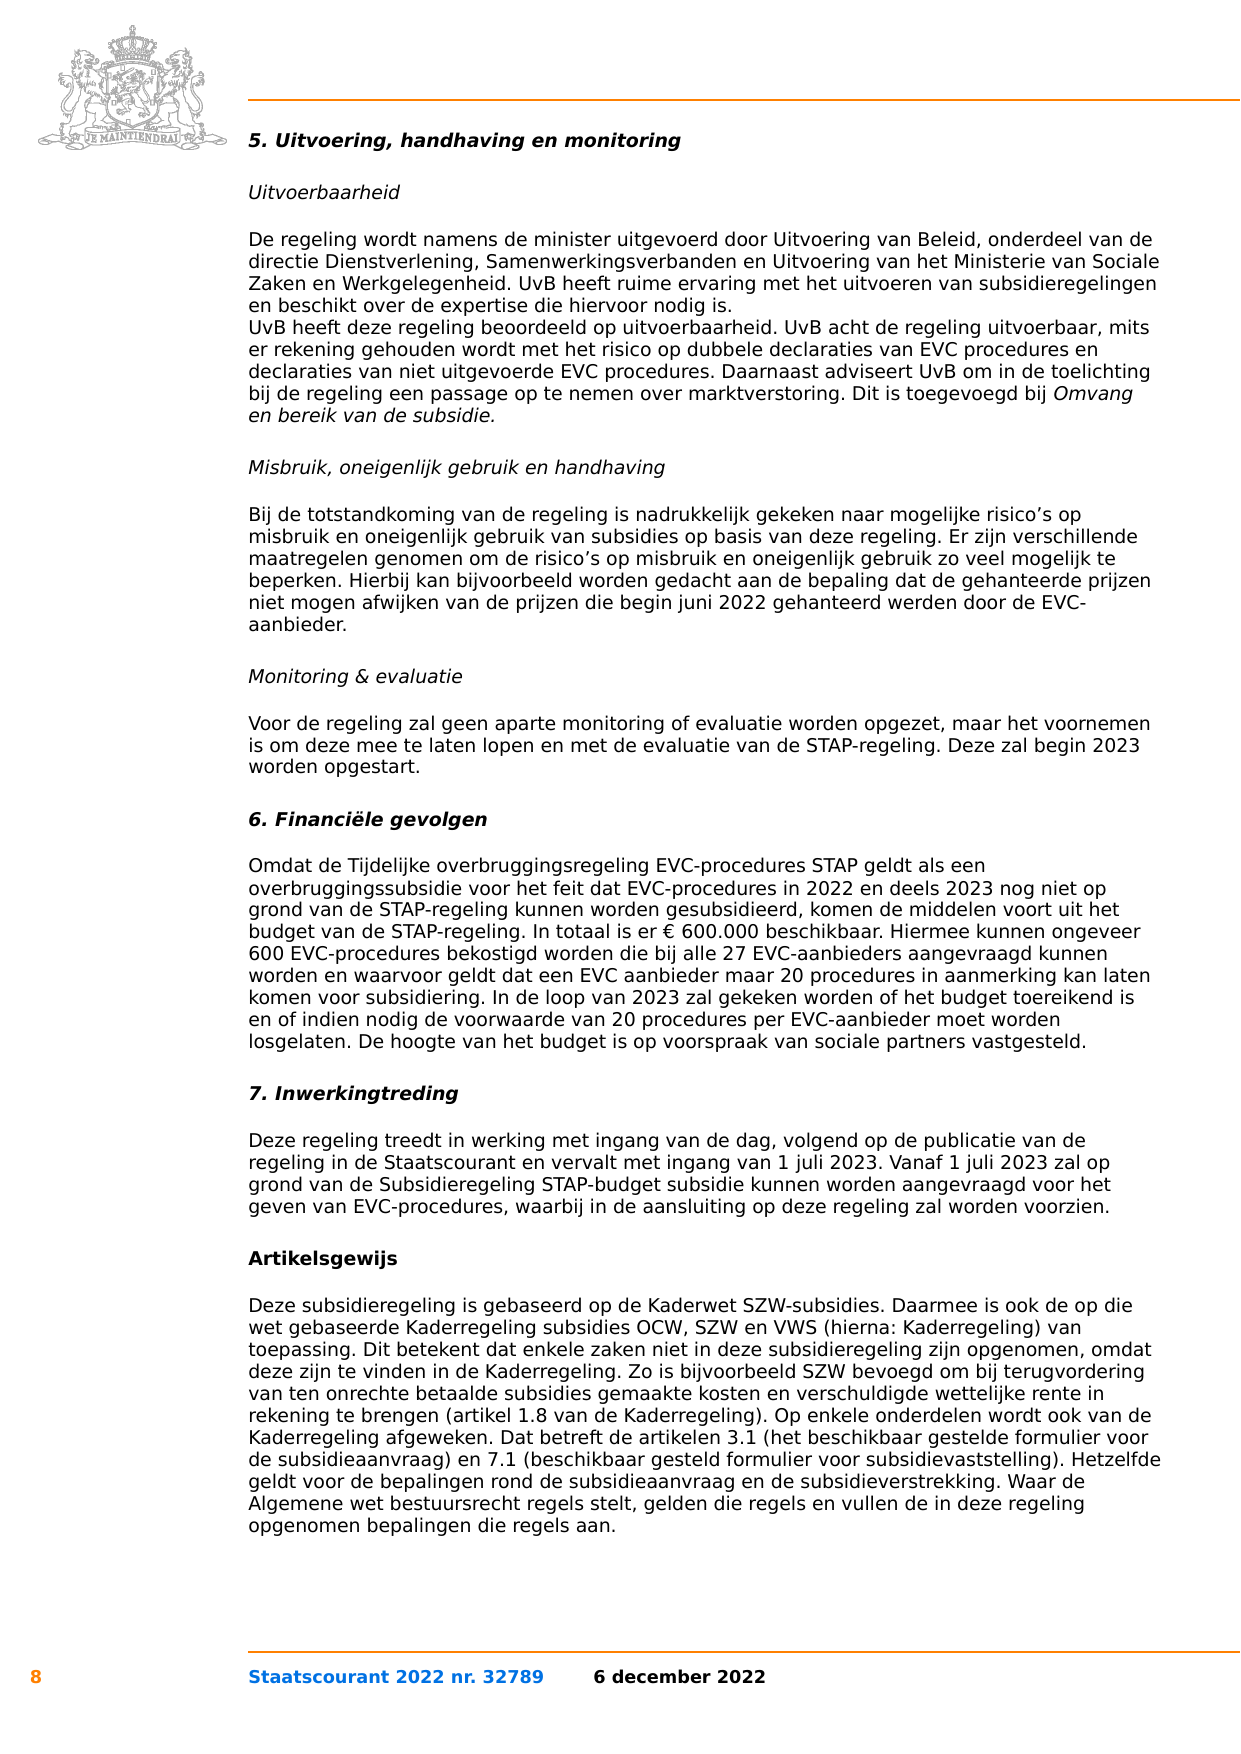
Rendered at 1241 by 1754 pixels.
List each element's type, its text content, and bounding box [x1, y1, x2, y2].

subtitle Uitvoerbaarheid [248, 182, 1163, 204]
text Deze subsidieregeling is gebaseerd op de Kaderwet SZW-subsidies. Daarmee is ook de op die wet gebaseerde Kaderregeling subsidies OCW, SZW en VWS (hierna: Kaderregeling) van toepassing. Dit betekent dat enkele zaken niet in deze subsidieregeling zijn opgenomen, omdat deze zijn te vinden in de Kaderregeling. Zo is bijvoorbeeld SZW bevoegd om bij terugvordering van ten onrechte betaalde subsidies gemaakte kosten en verschuldigde wettelijke rente in rekening te brengen (artikel 1.8 van de Kaderregeling). Op enkele onderdelen wordt ook van de Kaderregeling afgeweken. Dat betreft de artikelen 3.1 (het beschikbaar gestelde formulier voor de subsidieaanvraag) en 7.1 (beschikbaar gesteld formulier voor subsidievaststelling). Hetzelfde geldt voor de bepalingen rond de subsidieaanvraag en de subsidieverstrekking. Waar de Algemene wet bestuursrecht regels stelt, gelden die regels en vullen de in deze regeling opgenomen bepalingen die regels aan. [248, 1295, 1163, 1537]
subtitle Monitoring & evaluatie [248, 666, 1163, 687]
subtitle 7. Inwerkingtreding [248, 1083, 1163, 1105]
subtitle 6. Financiële gevolgen [248, 808, 1163, 830]
text Bij de totstandkoming van de regeling is nadrukkelijk gekeken naar mogelijke risico’s op misbruik en oneigenlijk gebruik van subsidies op basis van deze regeling. Er zijn verschillende maatregelen genomen om de risico’s op misbruik en oneigenlijk gebruik zo veel mogelijk te beperken. Hierbij kan bijvoorbeeld worden gedacht aan de bepaling dat de gehanteerde prijzen niet mogen afwijken van de prijzen die begin juni 2022 gehanteerd werden door de EVC-aanbieder. [248, 504, 1163, 636]
text Deze regeling treedt in werking met ingang van de dag, volgend op de publicatie van de regeling in de Staatscourant en vervalt met ingang van 1 juli 2023. Vanaf 1 juli 2023 zal op grond van de Subsidieregeling STAP-budget subsidie kunnen worden aangevraagd voor het geven van EVC-procedures, waarbij in de aansluiting op deze regeling zal worden voorzien. [248, 1130, 1163, 1218]
subtitle Misbruik, oneigenlijk gebruik en handhaving [248, 457, 1163, 479]
text Voor de regeling zal geen aparte monitoring of evaluatie worden opgezet, maar het voornemen is om deze mee te laten lopen en met de evaluatie van de STAP-regeling. Deze zal begin 2023 worden opgestart. [248, 712, 1163, 778]
text UvB heeft deze regeling beoordeeld op uitvoerbaarheid. UvB acht de regeling uitvoerbaar, mits er rekening gehouden wordt met het risico op dubbele declaraties van EVC procedures en declaraties van niet uitgevoerde EVC procedures. Daarnaast adviseert UvB om in de toelichting bij de regeling een passage op te nemen over marktverstoring. Dit is toegevoegd bij Omvang en bereik van de subsidie. [248, 317, 1163, 427]
text De regeling wordt namens de minister uitgevoerd door Uitvoering van Beleid, onderdeel van de directie Dienstverlening, Samenwerkingsverbanden en Uitvoering van het Ministerie van Sociale Zaken en Werkgelegenheid. UvB heeft ruime ervaring met het uitvoeren van subsidieregelingen en beschikt over de expertise die hiervoor nodig is. [248, 229, 1163, 317]
subtitle 5. Uitvoering, handhaving en monitoring [248, 130, 1163, 152]
picture [38, 25, 227, 150]
text Omdat de Tijdelijke overbruggingsregeling EVC-procedures STAP geldt als een overbruggingssubsidie voor het feit dat EVC-procedures in 2022 en deels 2023 nog niet op grond van de STAP-regeling kunnen worden gesubsidieerd, komen de middelen voort uit het budget van de STAP-regeling. In totaal is er € 600.000 beschikbaar. Hiermee kunnen ongeveer 600 EVC-procedures bekostigd worden die bij alle 27 EVC-aanbieders aangevraagd kunnen worden en waarvoor geldt dat een EVC aanbieder maar 20 procedures in aanmerking kan laten komen voor subsidiering. In de loop van 2023 zal gekeken worden of het budget toereikend is en of indien nodig de voorwaarde van 20 procedures per EVC-aanbieder moet worden losgelaten. De hoogte van het budget is op voorspraak van sociale partners vastgesteld. [248, 855, 1163, 1053]
subtitle Artikelsgewijs [248, 1248, 1163, 1270]
